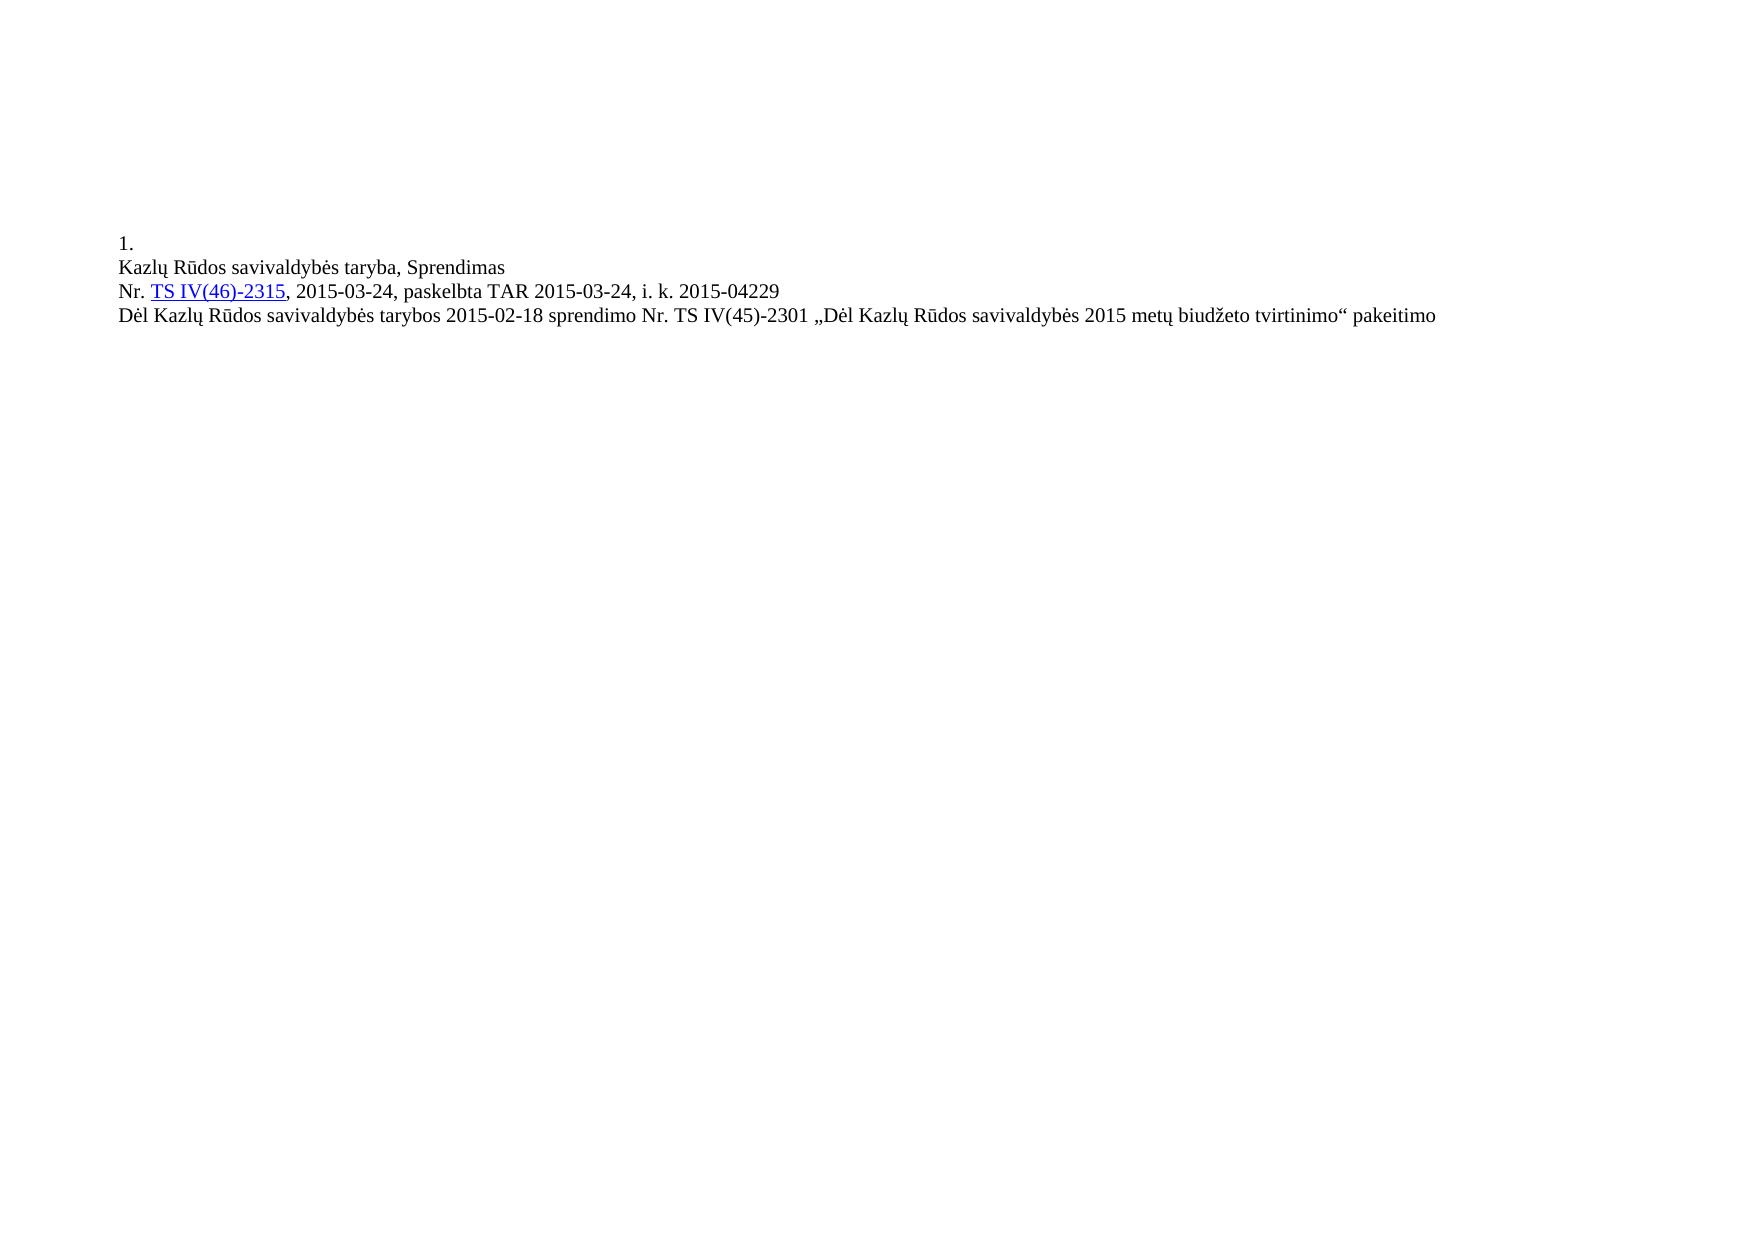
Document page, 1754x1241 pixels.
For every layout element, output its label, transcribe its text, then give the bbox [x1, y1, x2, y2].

text 1. [118, 231, 1636, 255]
text Kazlų Rūdos savivaldybės taryba, Sprendimas [118, 255, 1636, 279]
text Nr. TS IV(46)-2315, 2015-03-24, paskelbta TAR 2015-03-24, i. k. 2015-04229 [118, 279, 1636, 303]
text Dėl Kazlų Rūdos savivaldybės tarybos 2015-02-18 sprendimo Nr. TS IV(45)-2301 „Dėl Kazlų Rūdos savivaldybės 2015 metų biudžeto tvirtinimo“ pakeitimo [118, 303, 1636, 327]
